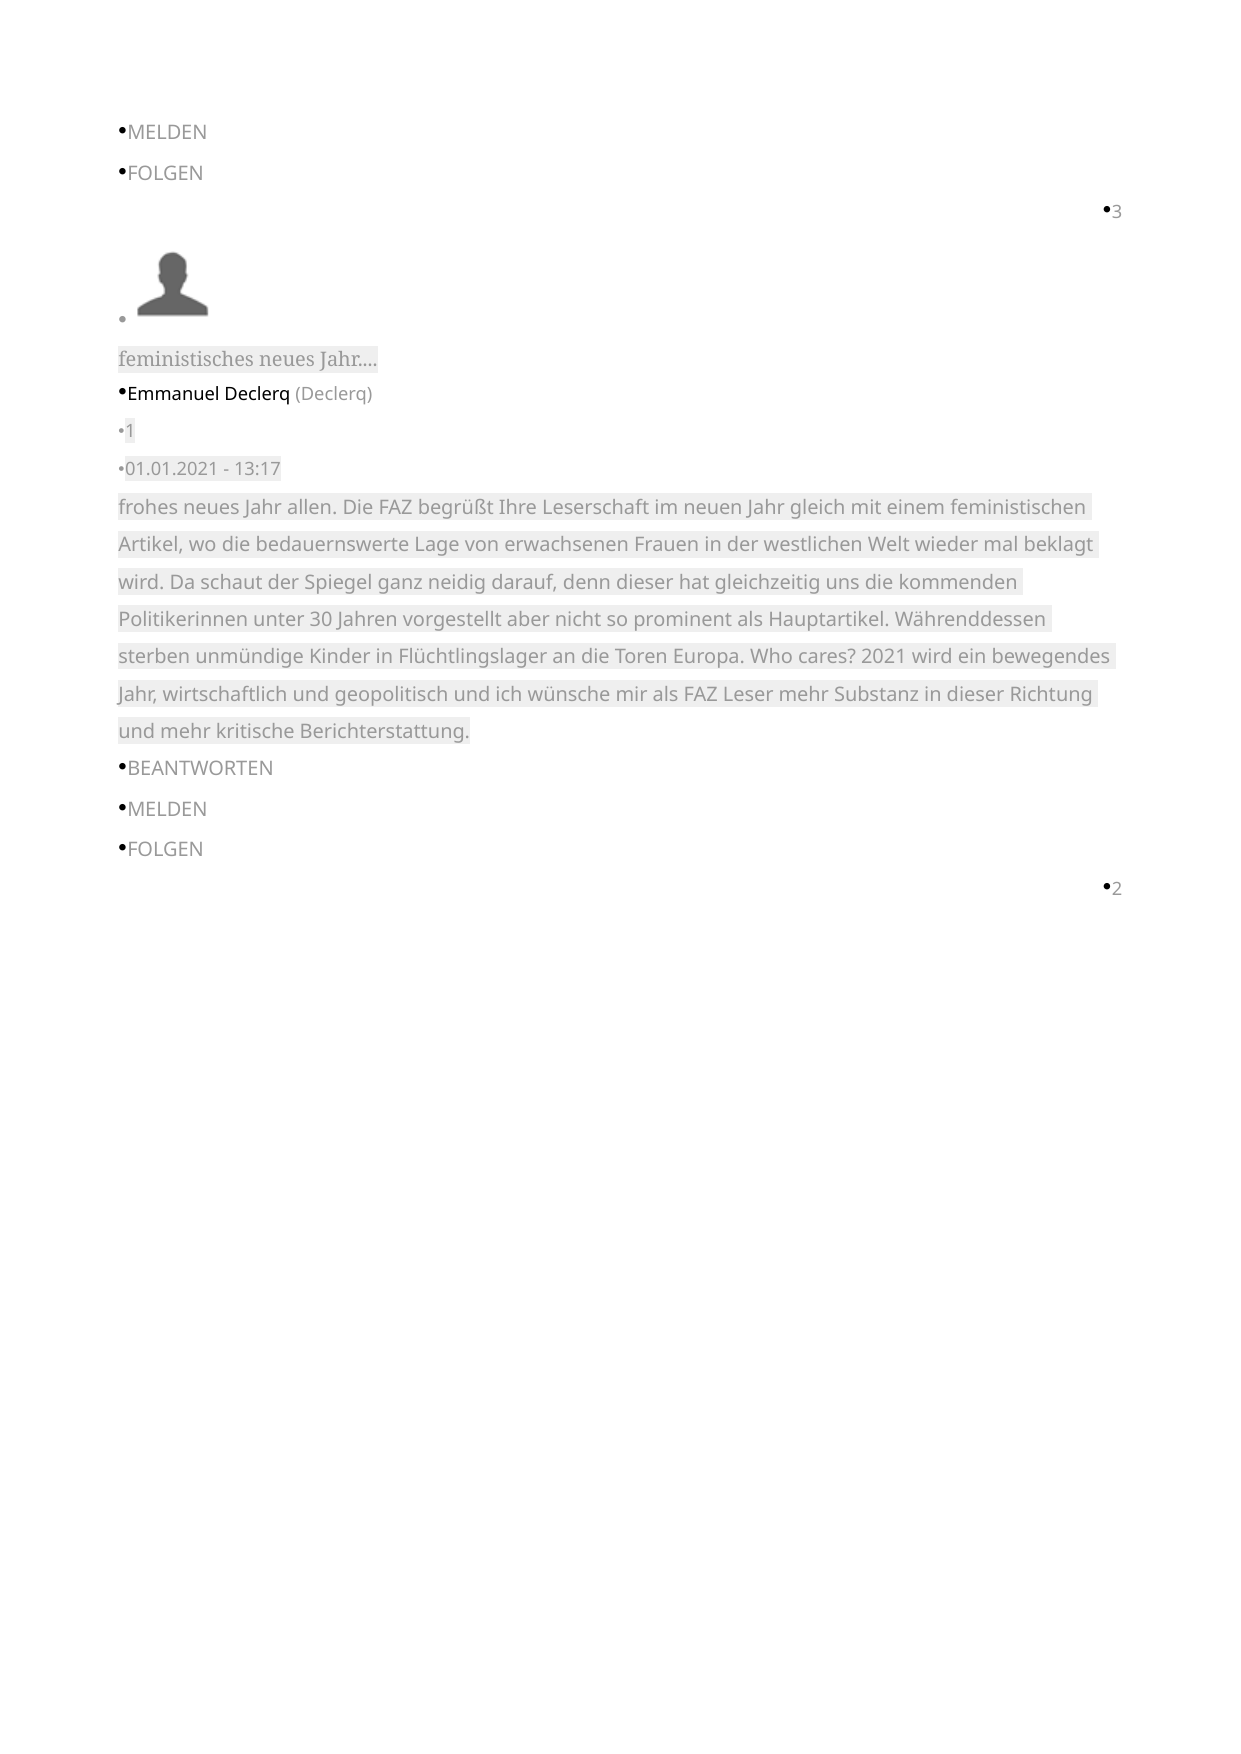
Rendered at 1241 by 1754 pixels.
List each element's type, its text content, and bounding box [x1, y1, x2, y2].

list BEANTWORTEN [118, 754, 1122, 781]
picture [127, 236, 219, 329]
list MELDEN [118, 795, 1122, 822]
list 1 [118, 418, 1122, 443]
list 2 [118, 876, 1122, 901]
list feministisches neues Jahr.... [118, 346, 1122, 373]
list FOLGEN [118, 159, 1122, 186]
list 01.01.2021 - 13:17 [118, 456, 1122, 481]
list 3 [118, 199, 1122, 224]
list MELDEN [118, 118, 1122, 145]
list FOLGEN [118, 836, 1122, 863]
list Emmanuel Declerq (Declerq) [118, 381, 1122, 406]
list frohes neues Jahr allen. Die FAZ begrüßt Ihre Leserschaft im neuen Jahr gleich mit einem feministischen Artikel, wo die bedauernswerte Lage von erwachsenen Frauen in der westlichen Welt wieder mal beklagt wird. Da schaut der Spiegel ganz neidig darauf, denn dieser hat gleichzeitig uns die kommenden Politikerinnen unter 30 Jahren vorgestellt aber nicht so prominent als Hauptartikel. Währenddessen sterben unmündige Kinder in Flüchtlingslager an die Toren Europa. Who cares? 2021 wird ein bewegendes Jahr, wirtschaftlich und geopolitisch und ich wünsche mir als FAZ Leser mehr Substanz in dieser Richtung und mehr kritische Berichterstattung. [118, 493, 1122, 744]
